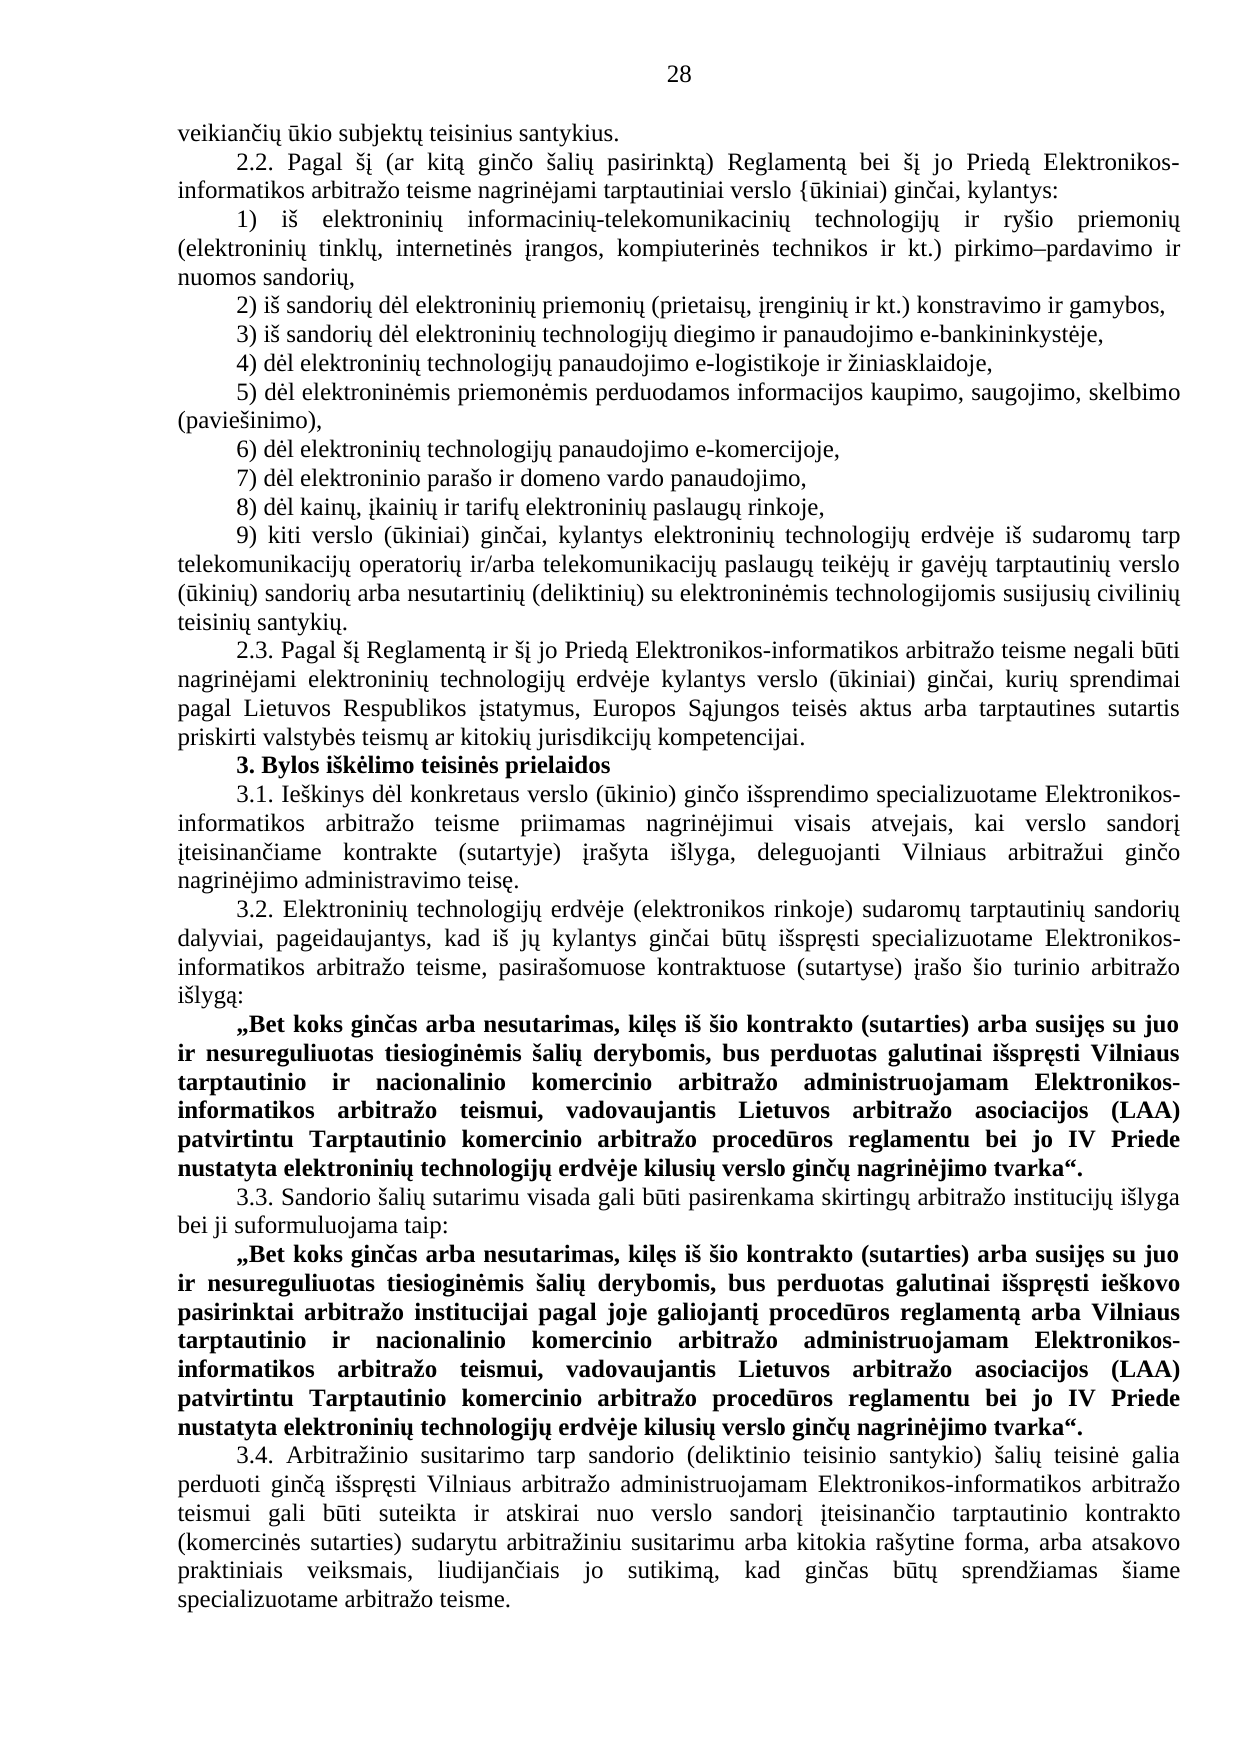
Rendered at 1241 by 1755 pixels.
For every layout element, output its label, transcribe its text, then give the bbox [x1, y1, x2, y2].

text „Bet koks ginčas arba nesutarimas, kilęs iš šio kontrakto (sutarties) arba susijęs su juo ir nesureguliuotas tiesioginėmis šalių derybomis, bus perduotas galutinai išspręsti Vilniaus tarptautinio ir nacionalinio komercinio arbitražo administruojamam Elektronikos-informatikos arbitražo teismui, vadovaujantis Lietuvos arbitražo asociacijos (LAA) patvirtintu Tarptautinio komercinio arbitražo procedūros reglamentu bei jo IV Priede nustatyta elektroninių technologijų erdvėje kilusių verslo ginčų nagrinėjimo tvarka“. [177, 1009, 1181, 1182]
text 1) iš elektroninių informacinių-telekomunikacinių technologijų ir ryšio priemonių (elektroninių tinklų, internetinės įrangos, kompiuterinės technikos ir kt.) pirkimo–pardavimo ir nuomos sandorių, [177, 204, 1181, 291]
text 7) dėl elektroninio parašo ir domeno vardo panaudojimo, [177, 463, 1181, 492]
text 4) dėl elektroninių technologijų panaudojimo e-logistikoje ir žiniasklaidoje, [177, 348, 1181, 377]
text 2) iš sandorių dėl elektroninių priemonių (prietaisų, įrenginių ir kt.) konstravimo ir gamybos, [177, 291, 1181, 319]
text 3.3. Sandorio šalių sutarimu visada gali būti pasirenkama skirtingų arbitražo institucijų išlyga bei ji suformuluojama taip: [177, 1182, 1181, 1239]
text 6) dėl elektroninių technologijų panaudojimo e-komercijoje, [177, 434, 1181, 463]
text 2.3. Pagal šį Reglamentą ir šį jo Priedą Elektronikos-informatikos arbitražo teisme negali būti nagrinėjami elektroninių technologijų erdvėje kylantys verslo (ūkiniai) ginčai, kurių sprendimai pagal Lietuvos Respublikos įstatymus, Europos Sąjungos teisės aktus arba tarptautines sutartis priskirti valstybės teismų ar kitokių jurisdikcijų kompetencijai. [177, 636, 1181, 751]
text 2.2. Pagal šį (ar kitą ginčo šalių pasirinktą) Reglamentą bei šį jo Priedą Elektronikos-informatikos arbitražo teisme nagrinėjami tarptautiniai verslo {ūkiniai) ginčai, kylantys: [177, 147, 1181, 204]
text 3.1. Ieškinys dėl konkretaus verslo (ūkinio) ginčo išsprendimo specializuotame Elektronikos-informatikos arbitražo teisme priimamas nagrinėjimui visais atvejais, kai verslo sandorį įteisinančiame kontrakte (sutartyje) įrašyta išlyga, deleguojanti Vilniaus arbitražui ginčo nagrinėjimo administravimo teisę. [177, 779, 1181, 894]
text 3. Bylos iškėlimo teisinės prielaidos [177, 751, 1181, 779]
text 9) kiti verslo (ūkiniai) ginčai, kylantys elektroninių technologijų erdvėje iš sudaromų tarp telekomunikacijų operatorių ir/arba telekomunikacijų paslaugų teikėjų ir gavėjų tarptautinių verslo (ūkinių) sandorių arba nesutartinių (deliktinių) su elektroninėmis technologijomis susijusių civilinių teisinių santykių. [177, 521, 1181, 636]
text 3.4. Arbitražinio susitarimo tarp sandorio (deliktinio teisinio santykio) šalių teisinė galia perduoti ginčą išspręsti Vilniaus arbitražo administruojamam Elektronikos-informatikos arbitražo teismui gali būti suteikta ir atskirai nuo verslo sandorį įteisinančio tarptautinio kontrakto (komercinės sutarties) sudarytu arbitražiniu susitarimu arba kitokia rašytine forma, arba atsakovo praktiniais veiksmais, liudijančiais jo sutikimą, kad ginčas būtų sprendžiamas šiame specializuotame arbitražo teisme. [177, 1441, 1181, 1613]
text 8) dėl kainų, įkainių ir tarifų elektroninių paslaugų rinkoje, [177, 492, 1181, 521]
text 5) dėl elektroninėmis priemonėmis perduodamos informacijos kaupimo, saugojimo, skelbimo (paviešinimo), [177, 377, 1181, 434]
text 3) iš sandorių dėl elektroninių technologijų diegimo ir panaudojimo e-bankininkystėje, [177, 319, 1181, 348]
text „Bet koks ginčas arba nesutarimas, kilęs iš šio kontrakto (sutarties) arba susijęs su juo ir nesureguliuotas tiesioginėmis šalių derybomis, bus perduotas galutinai išspręsti ieškovo pasirinktai arbitražo institucijai pagal joje galiojantį procedūros reglamentą arba Vilniaus tarptautinio ir nacionalinio komercinio arbitražo administruojamam Elektronikos-informatikos arbitražo teismui, vadovaujantis Lietuvos arbitražo asociacijos (LAA) patvirtintu Tarptautinio komercinio arbitražo procedūros reglamentu bei jo IV Priede nustatyta elektroninių technologijų erdvėje kilusių verslo ginčų nagrinėjimo tvarka“. [177, 1239, 1181, 1441]
text veikiančių ūkio subjektų teisinius santykius. [177, 118, 1181, 147]
text 3.2. Elektroninių technologijų erdvėje (elektronikos rinkoje) sudaromų tarptautinių sandorių dalyviai, pageidaujantys, kad iš jų kylantys ginčai būtų išspręsti specializuotame Elektronikos-informatikos arbitražo teisme, pasirašomuose kontraktuose (sutartyse) įrašo šio turinio arbitražo išlygą: [177, 894, 1181, 1009]
